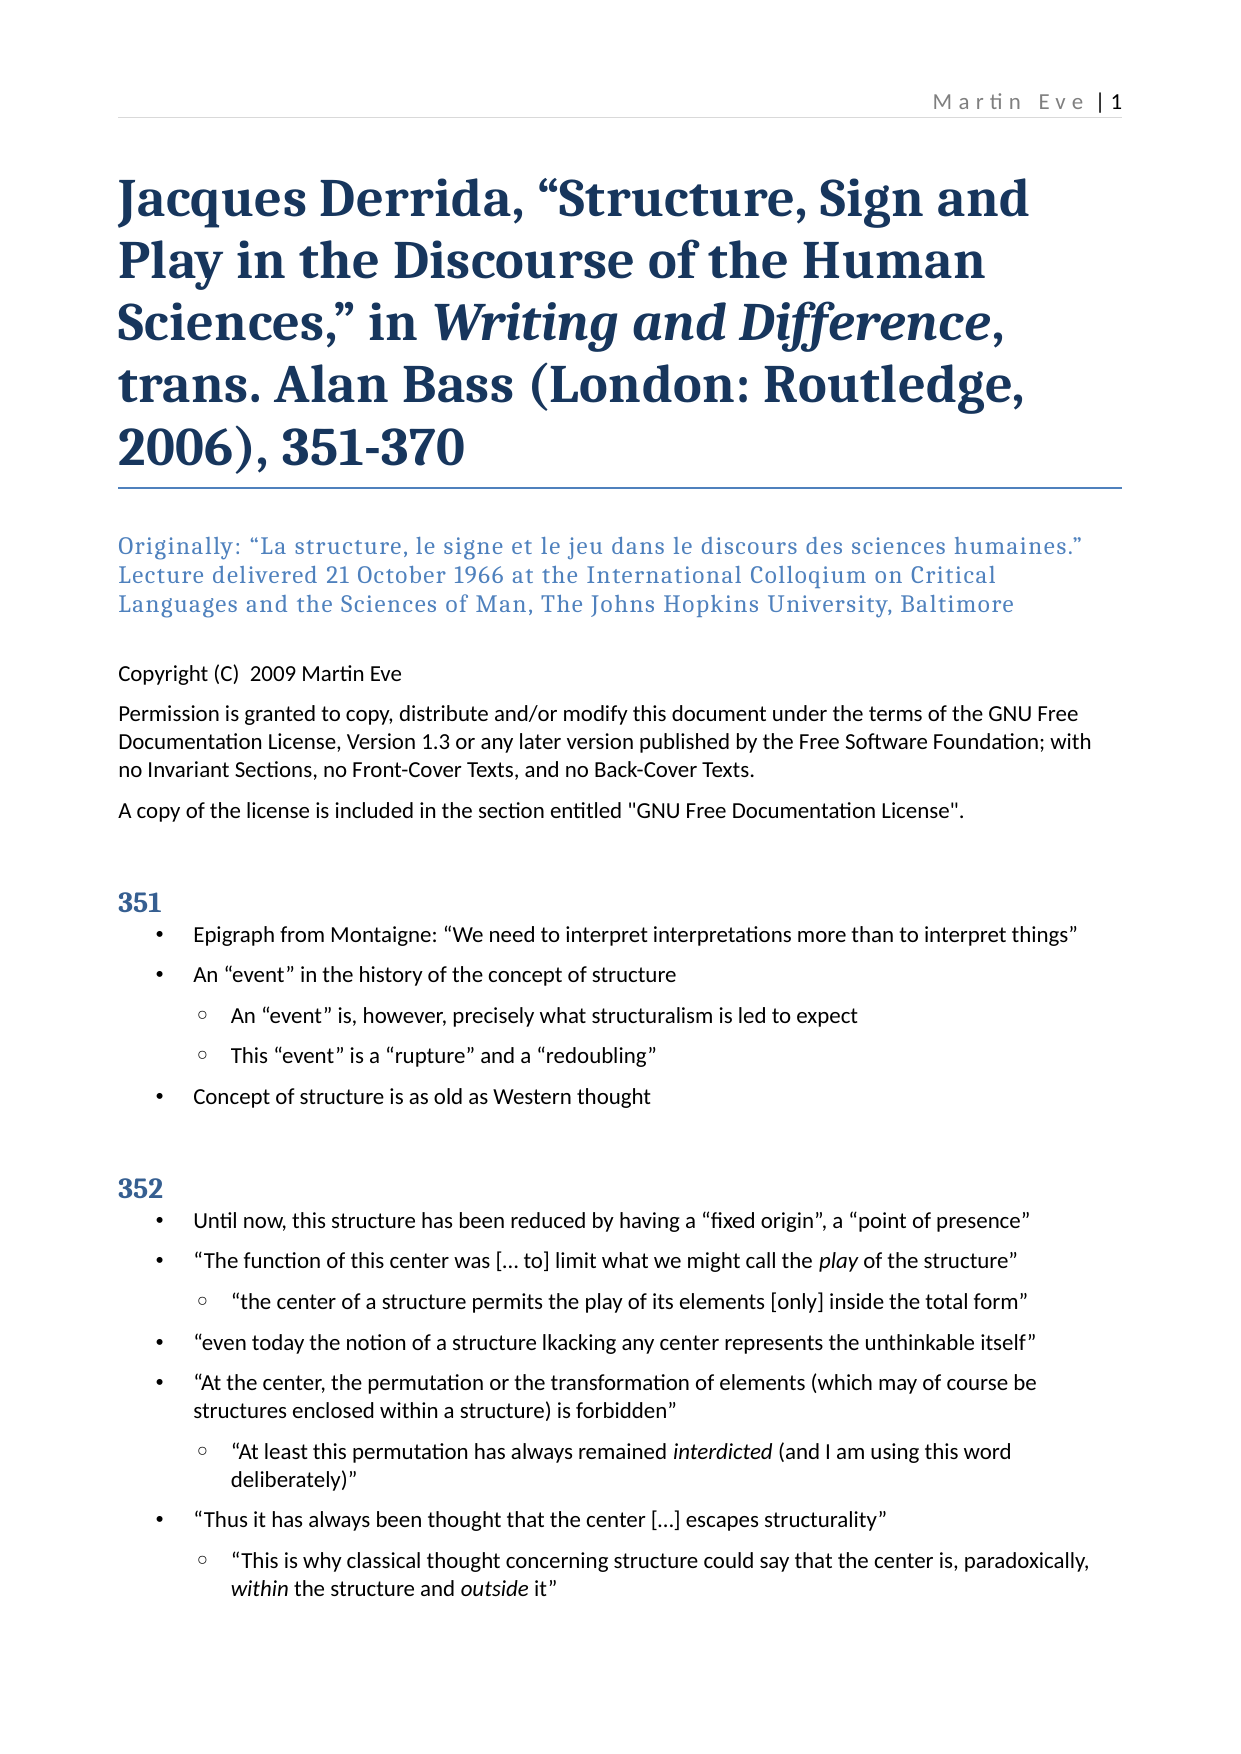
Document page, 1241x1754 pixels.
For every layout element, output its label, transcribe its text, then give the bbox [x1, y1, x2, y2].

subtitle 351 [118, 886, 1122, 920]
list Epigraph from Montaigne: “We need to interpret interpretations more than to interpret things” [156, 920, 1122, 948]
title Jacques Derrida, “Structure, Sign and Play in the Discourse of the Human Sciences,” in Writing and Difference, trans. Alan Bass (London: Routledge, 2006), 351-370 [118, 167, 1122, 487]
list Until now, this structure has been reduced by having a “fixed origin”, a “point of presence” [156, 1206, 1122, 1234]
list Concept of structure is as old as Western thought [156, 1082, 1122, 1110]
list “The function of this center was [… to] limit what we might call the play of the structure” [156, 1247, 1122, 1275]
text A copy of the license is included in the section entitled "GNU Free Documentation License". [118, 796, 1122, 824]
list “Thus it has always been thought that the center […] escapes structurality” [156, 1505, 1122, 1533]
list “even today the notion of a structure lkacking any center represents the unthinkable itself” [156, 1328, 1122, 1356]
list This “event” is a “rupture” and a “redoubling” [193, 1042, 1122, 1069]
list An “event” is, however, precisely what structuralism is led to expect [193, 1001, 1122, 1029]
list “the center of a structure permits the play of its elements [only] inside the total form” [193, 1287, 1122, 1315]
list “At least this permutation has always remained interdicted (and I am using this word deliberately)” [193, 1437, 1122, 1493]
subtitle Originally: “La structure, le signe et le jeu dans le discours des sciences humaines.” Lecture delivered 21 October 1966 at the International Colloqium on Critical Languages and the Sciences of Man, The Johns Hopkins University, Baltimore [118, 532, 1122, 618]
text Copyright (C) 2009 Martin Eve [118, 659, 1122, 687]
list An “event” in the history of the concept of structure [156, 961, 1122, 988]
list “At the center, the permutation or the transformation of elements (which may of course be structures enclosed within a structure) is forbidden” [156, 1368, 1122, 1424]
text Permission is granted to copy, distribute and/or modify this document under the terms of the GNU Free Documentation License, Version 1.3 or any later version published by the Free Software Foundation; with no Invariant Sections, no Front-Cover Texts, and no Back-Cover Texts. [118, 699, 1122, 783]
subtitle 352 [118, 1173, 1122, 1206]
list “This is why classical thought concerning structure could say that the center is, paradoxically, within the structure and outside it” [193, 1546, 1122, 1602]
